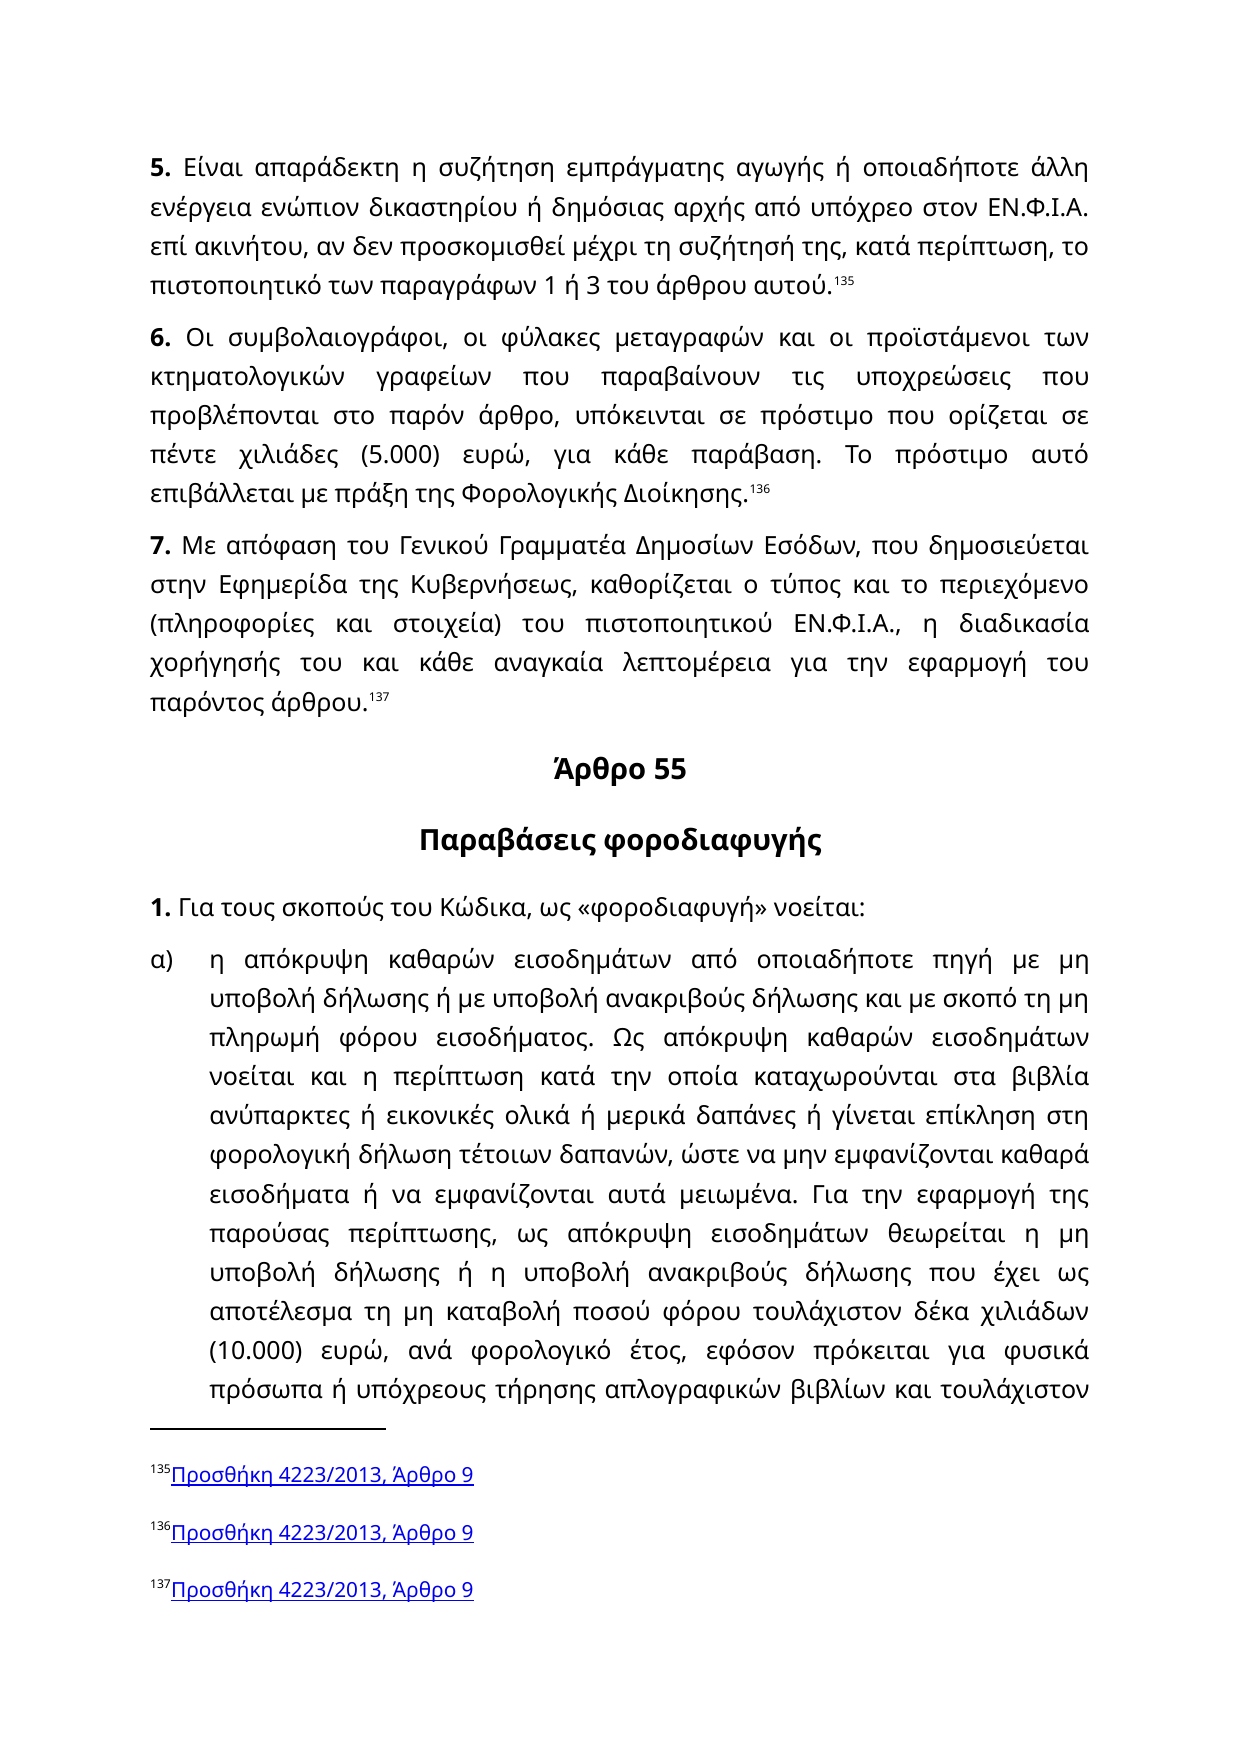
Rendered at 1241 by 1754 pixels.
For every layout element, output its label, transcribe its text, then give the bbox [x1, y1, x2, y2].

text 5. Είναι απαράδεκτη η συζήτηση εμπράγματης αγωγής ή οποιαδήποτε άλλη ενέργεια ενώπιον δικαστηρίου ή δημόσιας αρχής από υπόχρεο στον ΕΝ.Φ.Ι.Α. επί ακινήτου, αν δεν προσκομισθεί μέχρι τη συζήτησή της, κατά περίπτωση, το πιστοποιητικό των παραγράφων 1 ή 3 του άρθρου αυτού. [150, 150, 1090, 302]
subtitle Παραβάσεις φοροδιαφυγής [150, 819, 1090, 859]
text 6. Οι συμβολαιογράφοι, οι φύλακες μεταγραφών και οι προϊστάμενοι των κτηματολογικών γραφείων που παραβαίνουν τις υποχρεώσεις που προβλέπονται στο παρόν άρθρο, υπόκεινται σε πρόστιμο που ορίζεται σε πέντε χιλιάδες (5.000) ευρώ, για κάθε παράβαση. Το πρόστιμο αυτό επιβάλλεται με πράξη της Φορολογικής Διοίκησης. [150, 319, 1090, 510]
text Προσθήκη 4223/2013, Άρθρο 9 [150, 1460, 1090, 1489]
list α) η απόκρυψη καθαρών εισοδημάτων από οποιαδήποτε πηγή με μη υποβολή δήλωσης ή με υποβολή ανακριβούς δήλωσης και με σκοπό τη μη πληρωμή φόρου εισοδήματος. Ως απόκρυψη καθαρών εισοδημάτων νοείται και η περίπτωση κατά την οποία καταχωρούνται στα βιβλία ανύπαρκτες ή εικονικές ολικά ή μερικά δαπάνες ή γίνεται επίκληση στη φορολογική δήλωση τέτοιων δαπανών, ώστε να μην εμφανίζονται καθαρά εισοδήματα ή να εμφανίζονται αυτά μειωμένα. Για την εφαρμογή της παρούσας περίπτωσης, ως απόκρυψη εισοδημάτων θεωρείται η μη υποβολή δήλωσης ή η υποβολή ανακριβούς δήλωσης που έχει ως αποτέλεσμα τη μη καταβολή ποσού φόρου τουλάχιστον δέκα χιλιάδων (10.000) ευρώ, ανά φορολογικό έτος, εφόσον πρόκειται για φυσικά πρόσωπα ή υπόχρεους τήρησης απλογραφικών βιβλίων και τουλάχιστον [150, 941, 1090, 1406]
subtitle Άρθρο 55 [150, 748, 1090, 788]
text Προσθήκη 4223/2013, Άρθρο 9 [150, 1576, 1090, 1604]
text Προσθήκη 4223/2013, Άρθρο 9 [150, 1518, 1090, 1546]
text 1. Για τους σκοπούς του Κώδικα, ως «φοροδιαφυγή» νοείται: [150, 889, 1090, 924]
text 7. Με απόφαση του Γενικού Γραμματέα Δημοσίων Εσόδων, που δημοσιεύεται στην Εφημερίδα της Κυβερνήσεως, καθορίζεται ο τύπος και το περιεχόμενο (πληροφορίες και στοιχεία) του πιστοποιητικού ΕΝ.Φ.Ι.Α., η διαδικασία χορήγησής του και κάθε αναγκαία λεπτομέρεια για την εφαρμογή του παρόντος άρθρου. [150, 527, 1090, 718]
